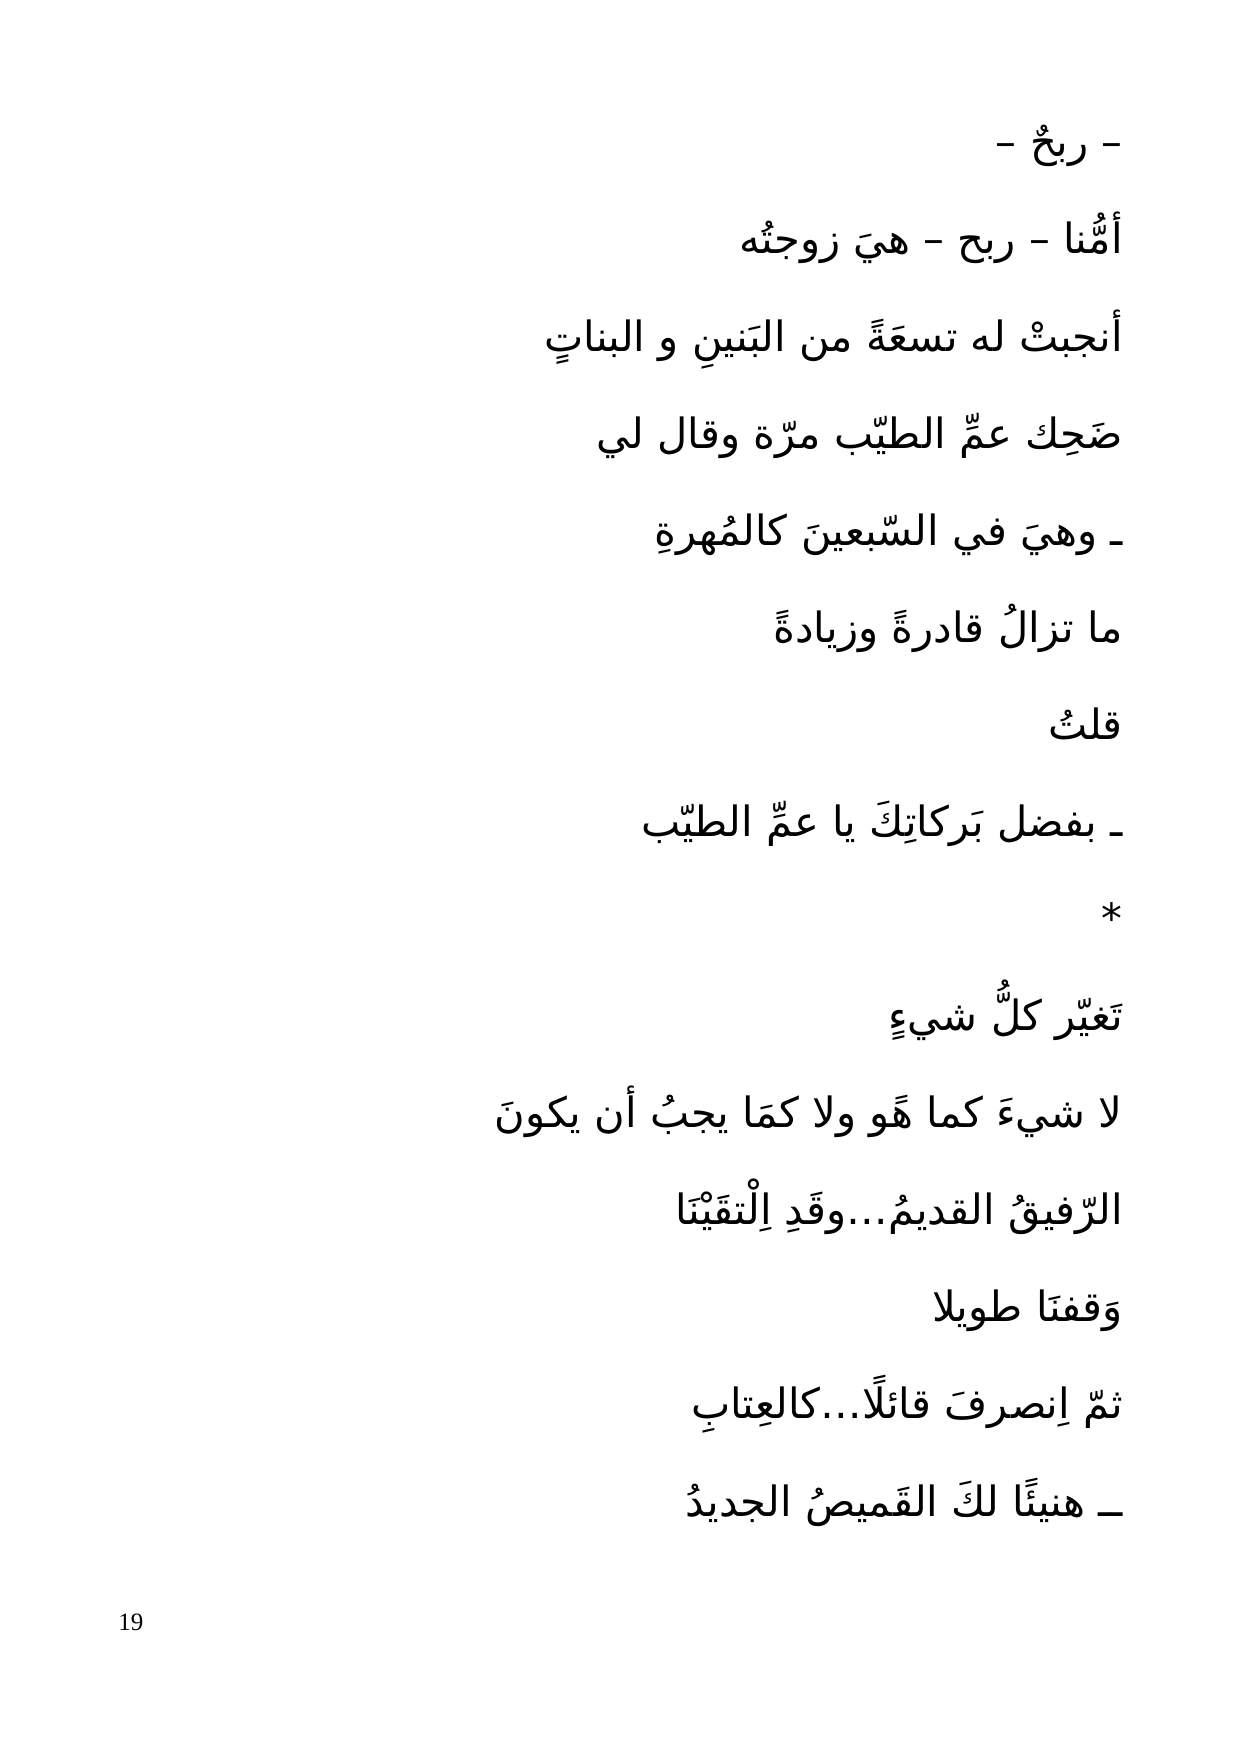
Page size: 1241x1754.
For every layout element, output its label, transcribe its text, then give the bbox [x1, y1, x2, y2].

text ـ بفضل بَركاتِكَ يا عمِّ الطيّب [118, 798, 1122, 846]
text أمُّنا – ربح – هيَ زوجتُه [118, 215, 1122, 264]
text لا شيءَ كما هًو ولا كمَا يجبُ أن يكونَ [118, 1089, 1122, 1137]
text ما تزالُ قادرةً وزيادةً [118, 603, 1122, 652]
text قلتُ [118, 701, 1122, 749]
text – ربحٌ – [118, 118, 1122, 167]
text الرّفيقُ القديمُ…وقَدِ اِلْتقَيْنَا [118, 1186, 1122, 1234]
text تَغيّر كلُّ شيءٍ [118, 992, 1122, 1040]
text أنجبتْ له تسعَةً من البَنينِ و البناتٍ [118, 312, 1122, 361]
text ثمّ اِنصرفَ قائلًا…كالعِتابِ [118, 1380, 1122, 1429]
text * [118, 895, 1122, 943]
text وَقفنَا طويلا [118, 1283, 1122, 1332]
text ـ وهيَ في السّبعينَ كالمُهرةِ [118, 506, 1122, 555]
text ــ هنيئًا لكَ القَميصُ الجديدُ [118, 1477, 1122, 1526]
text ضَحِك عمِّ الطيّب مرّة وقال لي [118, 409, 1122, 458]
